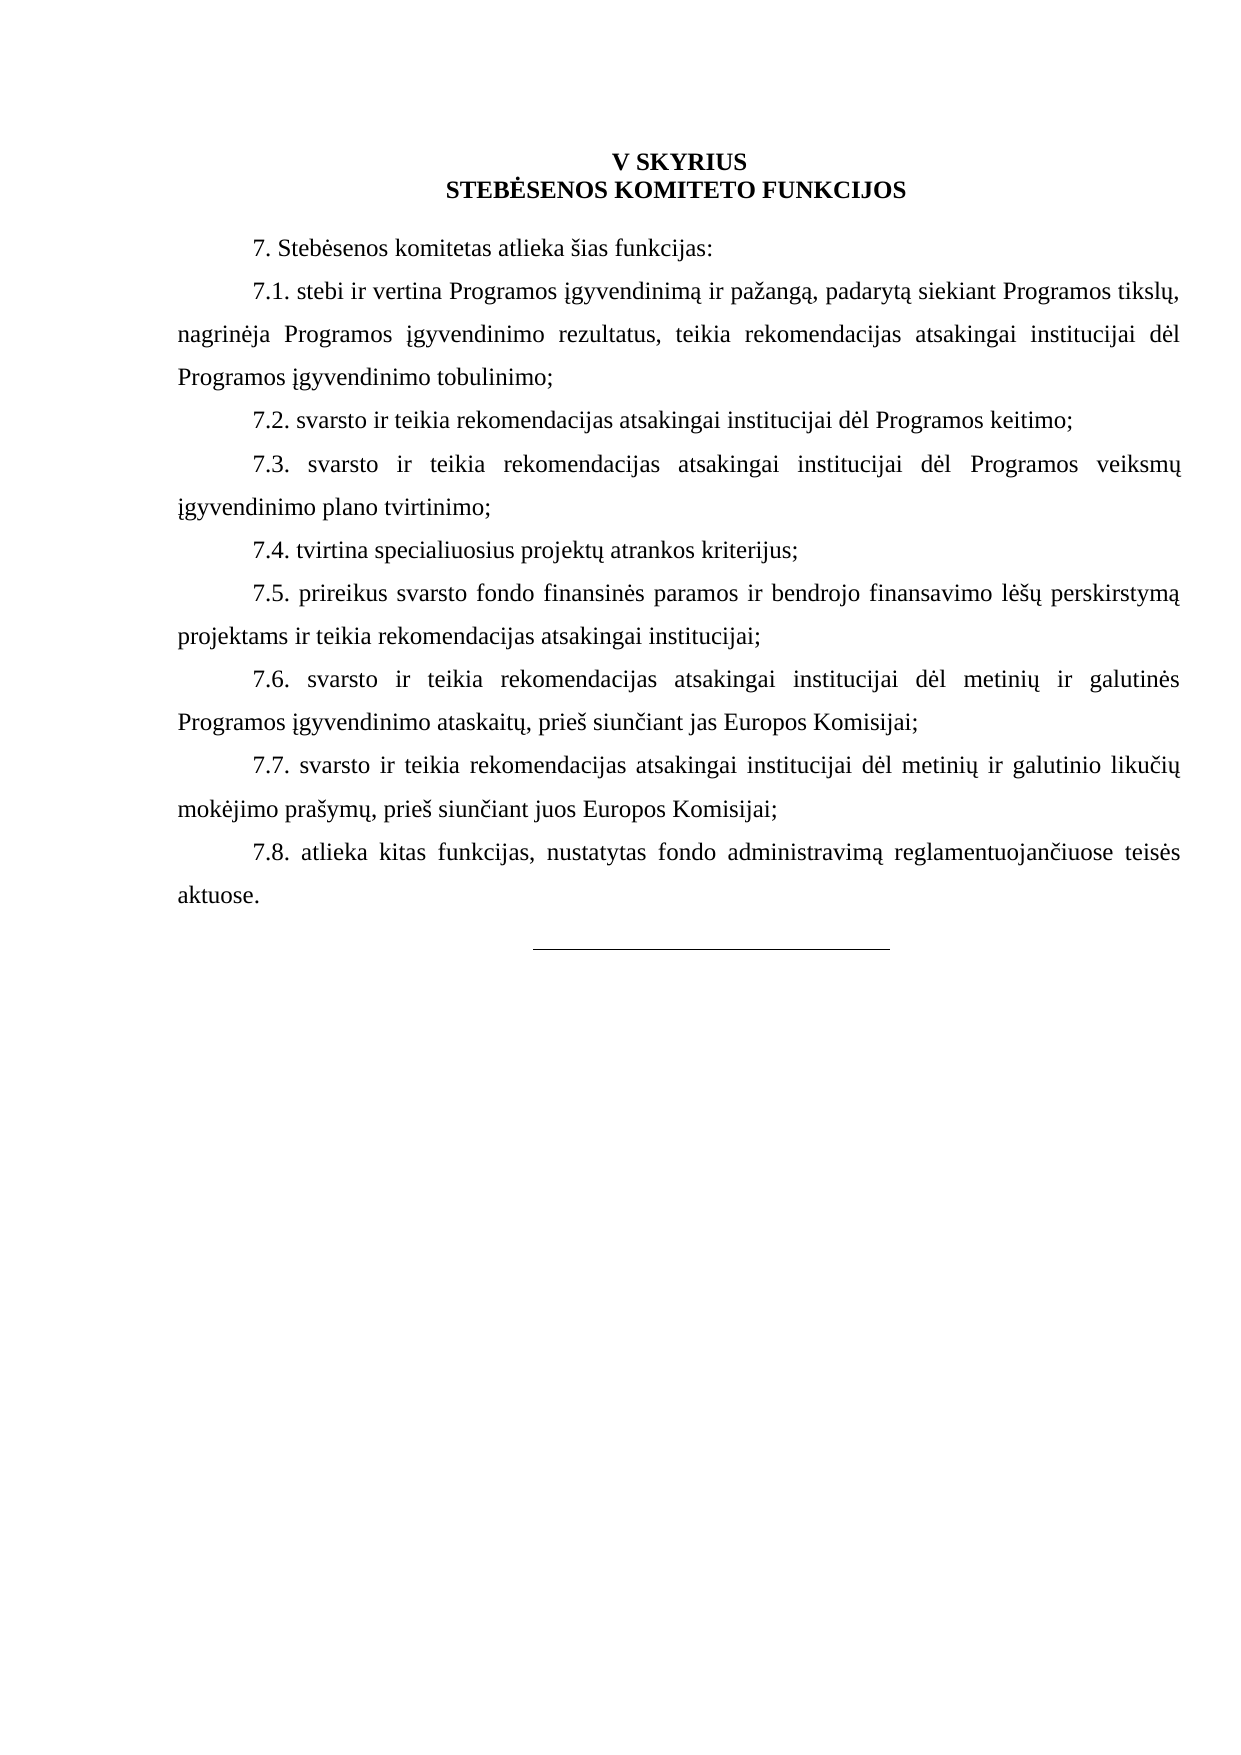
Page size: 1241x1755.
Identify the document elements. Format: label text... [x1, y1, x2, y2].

text 7.5. prireikus svarsto fondo finansinės paramos ir bendrojo finansavimo lėšų perskirstymą projektams ir teikia rekomendacijas atsakingai institucijai; [177, 578, 1181, 650]
text 7.7. svarsto ir teikia rekomendacijas atsakingai institucijai dėl metinių ir galutinio likučių mokėjimo prašymų, prieš siunčiant juos Europos Komisijai; [177, 751, 1181, 822]
text 7.3. svarsto ir teikia rekomendacijas atsakingai institucijai dėl Programos veiksmų įgyvendinimo plano tvirtinimo; [177, 449, 1181, 521]
text V SKYRIUS [177, 147, 1181, 176]
text 7.4. tvirtina specialiuosius projektų atrankos kriterijus; [177, 535, 1181, 564]
text 7.8. atlieka kitas funkcijas, nustatytas fondo administravimą reglamentuojančiuose teisės aktuose. [177, 837, 1181, 909]
text STEBĖSENOS KOMITETO FUNKCIJOS [177, 176, 1181, 204]
text 7.6. svarsto ir teikia rekomendacijas atsakingai institucijai dėl metinių ir galutinės Programos įgyvendinimo ataskaitų, prieš siunčiant jas Europos Komisijai; [177, 664, 1181, 736]
text 7.2. svarsto ir teikia rekomendacijas atsakingai institucijai dėl Programos keitimo; [177, 406, 1181, 434]
text 7. Stebėsenos komitetas atlieka šias funkcijas: [177, 233, 1181, 262]
text 7.1. stebi ir vertina Programos įgyvendinimą ir pažangą, padarytą siekiant Programos tikslų, nagrinėja Programos įgyvendinimo rezultatus, teikia rekomendacijas atsakingai institucijai dėl Programos įgyvendinimo tobulinimo; [177, 276, 1181, 391]
